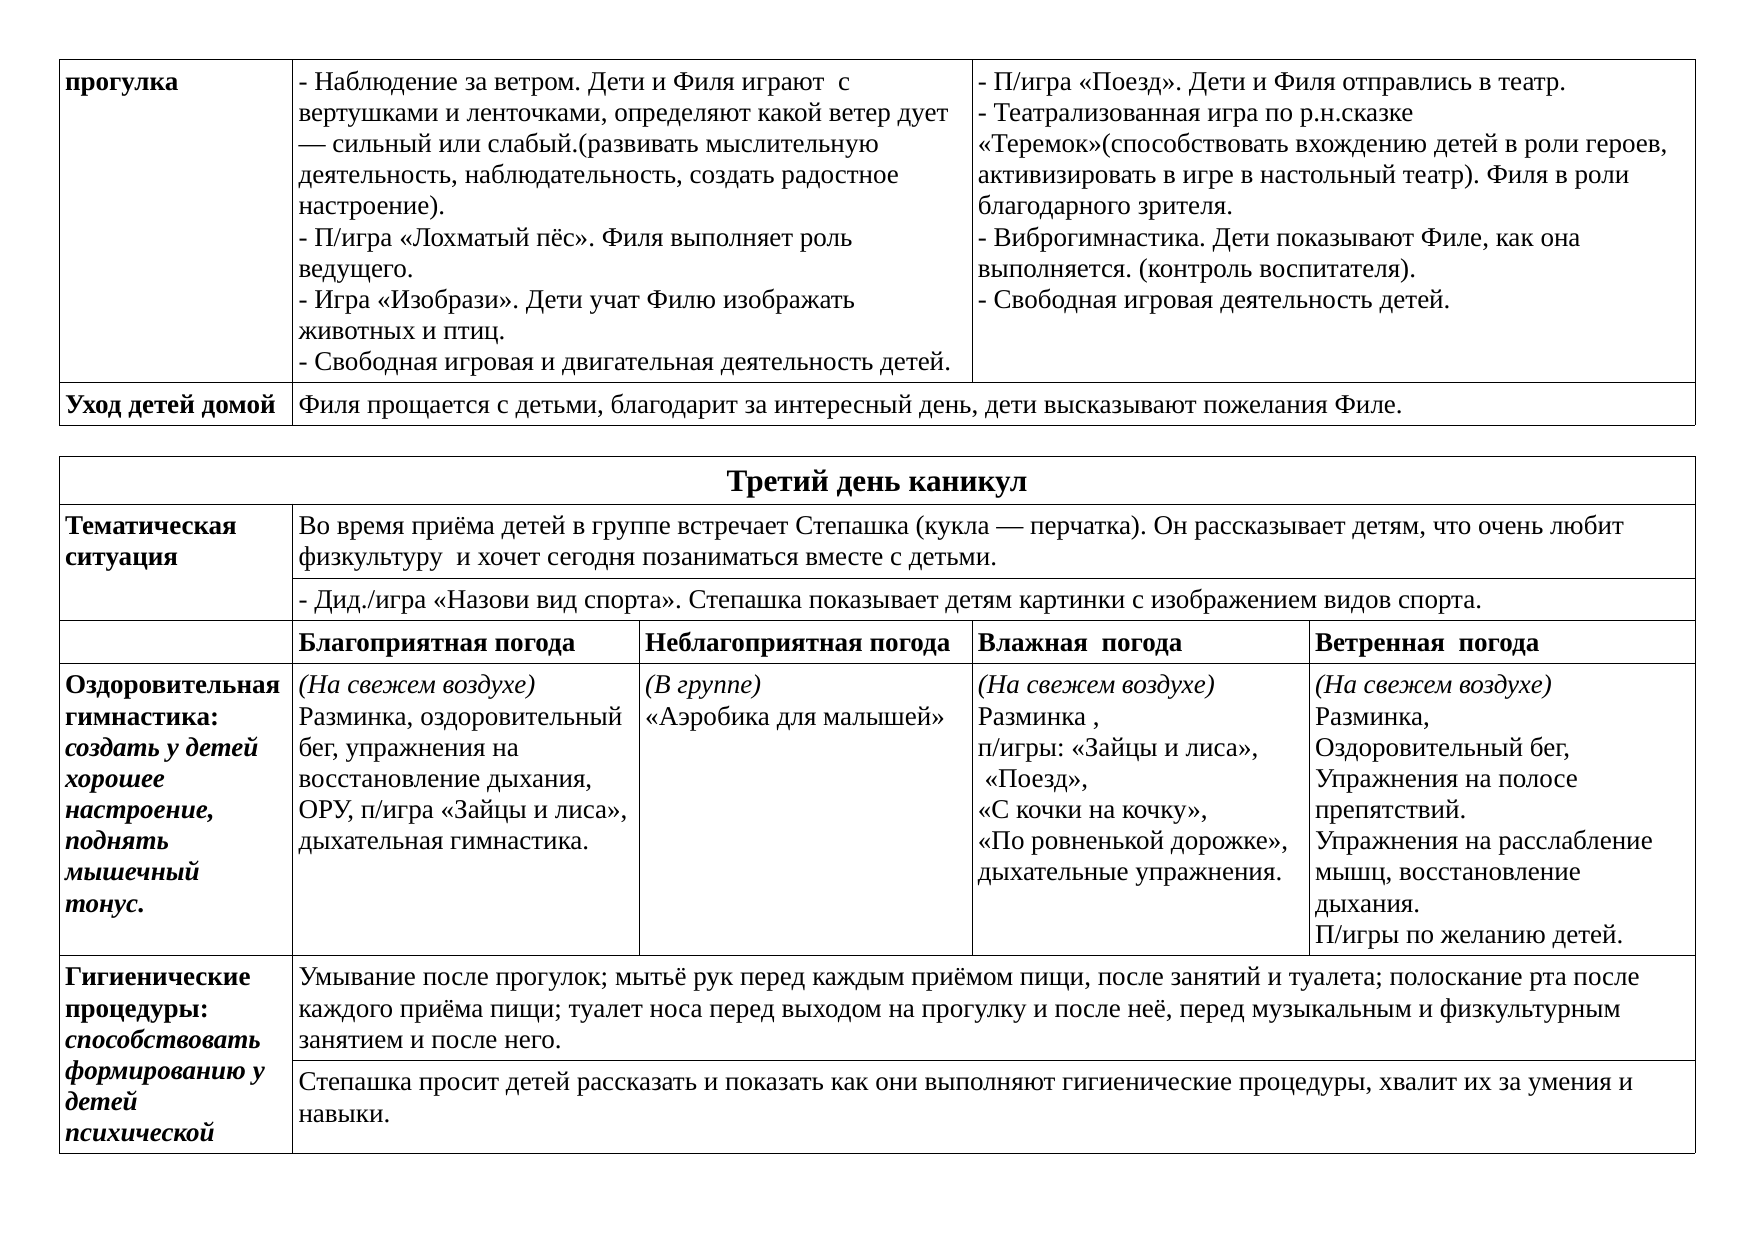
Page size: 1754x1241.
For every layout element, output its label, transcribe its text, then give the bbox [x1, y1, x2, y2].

table_cell Во время приёма детей в группе встречает Степашка (кукла — перчатка). Он рассказывает детям, что очень любит физкультуру и хочет сегодня позаниматься вместе с детьми. [293, 505, 1695, 577]
table_cell [60, 621, 292, 663]
table_cell Ветренная погода [1310, 621, 1695, 663]
table_cell - П/игра «Поезд». Дети и Филя отправлись в театр. - Театрализованная игра по р.н.сказке «Теремок»(способствовать вхождению детей в роли героев, активизировать в игре в настольный театр). Филя в роли благодарного зрителя. - Виброгимнастика. Дети показывают Филе, как она выполняется. (контроль воспитателя). - Свободная игровая деятельность детей. [973, 60, 1695, 382]
table_cell Тематическая ситуация [60, 505, 292, 620]
table_cell Филя прощается с детьми, благодарит за интересный день, дети высказывают пожелания Филе. [293, 383, 1695, 425]
table_cell (На свежем воздухе) Разминка , п/игры: «Зайцы и лиса», «Поезд», «С кочки на кочку», «По ровненькой дорожке», дыхательные упражнения. [973, 664, 1309, 955]
table_cell - Дид./игра «Назови вид спорта». Степашка показывает детям картинки с изображением видов спорта. [293, 579, 1695, 620]
table_cell Умывание после прогулок; мытьё рук перед каждым приёмом пищи, после занятий и туалета; полоскание рта после каждого приёма пищи; туалет носа перед выходом на прогулку и после неё, перед музыкальным и физкультурным занятием и после него. [293, 956, 1695, 1060]
table_cell прогулка [60, 60, 292, 382]
table_header Третий день каникул [60, 457, 1695, 503]
table_cell (В группе) «Аэробика для малышей» [640, 664, 972, 955]
table_cell - Наблюдение за ветром. Дети и Филя играют с вертушками и ленточками, определяют какой ветер дует — сильный или слабый.(развивать мыслительную деятельность, наблюдательность, создать радостное настроение). - П/игра «Лохматый пёс». Филя выполняет роль ведущего. - Игра «Изобрази». Дети учат Филю изображать животных и птиц. - Свободная игровая и двигательная деятельность детей. [293, 60, 972, 382]
table_cell Влажная погода [973, 621, 1309, 663]
table_cell Неблагоприятная погода [640, 621, 972, 663]
table_cell Степашка просит детей рассказать и показать как они выполняют гигиенические процедуры, хвалит их за умения и навыки. [293, 1061, 1695, 1153]
table_cell (На свежем воздухе) Разминка, Оздоровительный бег, Упражнения на полосе препятствий. Упражнения на расслабление мышц, восстановление дыхания. П/игры по желанию детей. [1310, 664, 1695, 955]
table_cell Уход детей домой [60, 383, 292, 425]
table_cell Оздоровительная гимнастика: создать у детей хорошее настроение, поднять мышечный тонус. [60, 664, 292, 955]
table_cell (На свежем воздухе) Разминка, оздоровительный бег, упражнения на восстановление дыхания, ОРУ, п/игра «Зайцы и лиса», дыхательная гимнастика. [293, 664, 639, 955]
table_cell Гигиенические процедуры: способствовать формированию у детей психической [60, 956, 292, 1153]
table_cell Благоприятная погода [293, 621, 639, 663]
